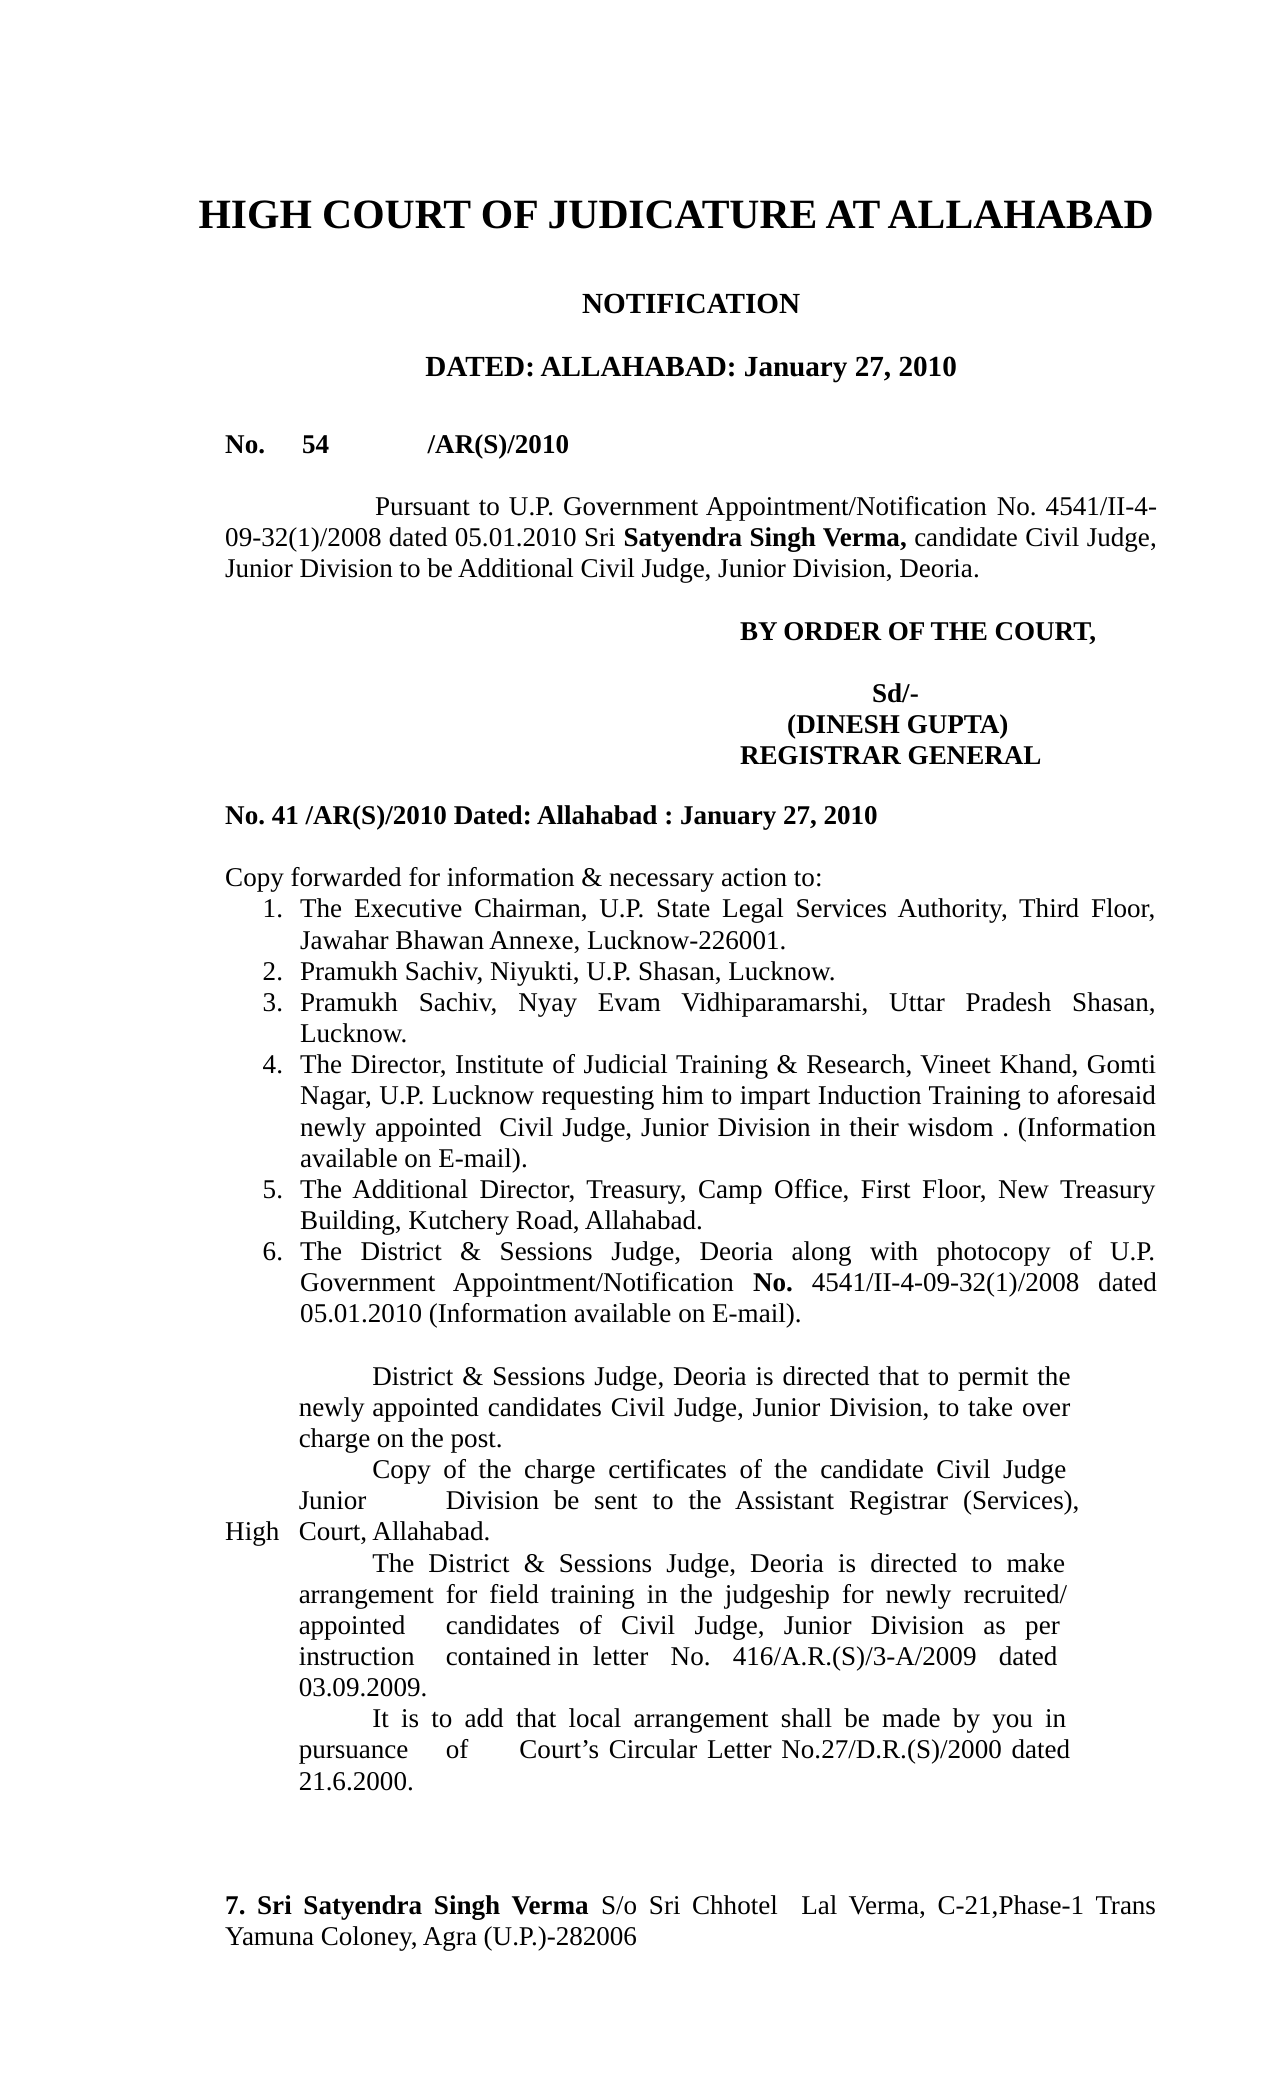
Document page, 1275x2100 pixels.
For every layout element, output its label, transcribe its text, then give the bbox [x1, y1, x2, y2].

list The Additional Director, Treasury, Camp Office, First Floor, New Treasury Building, Kutchery Road, Allahabad. [262, 1173, 1157, 1235]
text Copy forwarded for information & necessary action to: [225, 861, 1157, 893]
text The District & Sessions Judge, Deoria is directed to make arrangement for field training in the judgeship for newly recruited/ appointed candidates of Civil Judge, Junior Division as per instruction contained in letter No. 416/A.R.(S)/3-A/2009 dated 03.09.2009. [225, 1547, 1080, 1702]
table_header 54 [283, 428, 416, 459]
list The District & Sessions Judge, Deoria along with photocopy of U.P. Government Appointment/Notification No. 4541/II-4-09-32(1)/2008 dated 05.01.2010 (Information available on E-mail). [262, 1235, 1157, 1329]
table_header /AR(S)/2010 [416, 428, 614, 459]
list The Director, Institute of Judicial Training & Research, Vineet Khand, Gomti Nagar, U.P. Lucknow requesting him to impart Induction Training to aforesaid newly appointed Civil Judge, Junior Division in their wisdom . (Information available on E-mail). [262, 1048, 1157, 1173]
text BY ORDER OF THE COURT, [225, 615, 1157, 646]
subtitle DATED: ALLAHABAD: January 27, 2010 [225, 349, 1157, 382]
text 7. Sri Satyendra Singh Verma S/o Sri Chhotel Lal Verma, C-21,Phase-1 Trans Yamuna Coloney, Agra (U.P.)-282006 [225, 1889, 1157, 1952]
subtitle NOTIFICATION [225, 286, 1157, 319]
title HIGH COURT OF JUDICATURE AT ALLAHABAD [187, 189, 1165, 237]
table_header No. [214, 428, 283, 459]
list Pramukh Sachiv, Nyay Evam Vidhiparamarshi, Uttar Pradesh Shasan, Lucknow. [262, 986, 1157, 1048]
list Pramukh Sachiv, Niyukti, U.P. Shasan, Lucknow. [262, 955, 1157, 986]
text Sd/- [225, 677, 1159, 708]
text REGISTRAR GENERAL [225, 739, 1157, 770]
subtitle No. 41 /AR(S)/2010 Dated: Allahabad : January 27, 2010 [225, 799, 1154, 830]
text Copy of the charge certificates of the candidate Civil Judge Junior Division be sent to the Assistant Registrar (Services), High Court, Allahabad. [225, 1453, 1080, 1547]
text (DINESH GUPTA) [225, 708, 1159, 739]
text Pursuant to U.P. Government Appointment/Notification No. 4541/II-4-09-32(1)/2008 dated 05.01.2010 Sri Satyendra Singh Verma, candidate Civil Judge, Junior Division to be Additional Civil Judge, Junior Division, Deoria. [225, 490, 1157, 583]
list The Executive Chairman, U.P. State Legal Services Authority, Third Floor, Jawahar Bhawan Annexe, Lucknow-226001. [262, 893, 1157, 955]
text District & Sessions Judge, Deoria is directed that to permit the newly appointed candidates Civil Judge, Junior Division, to take over charge on the post. [225, 1360, 1080, 1453]
text It is to add that local arrangement shall be made by you in pursuance of Court’s Circular Letter No.27/D.R.(S)/2000 dated 21.6.2000. [225, 1702, 1080, 1796]
